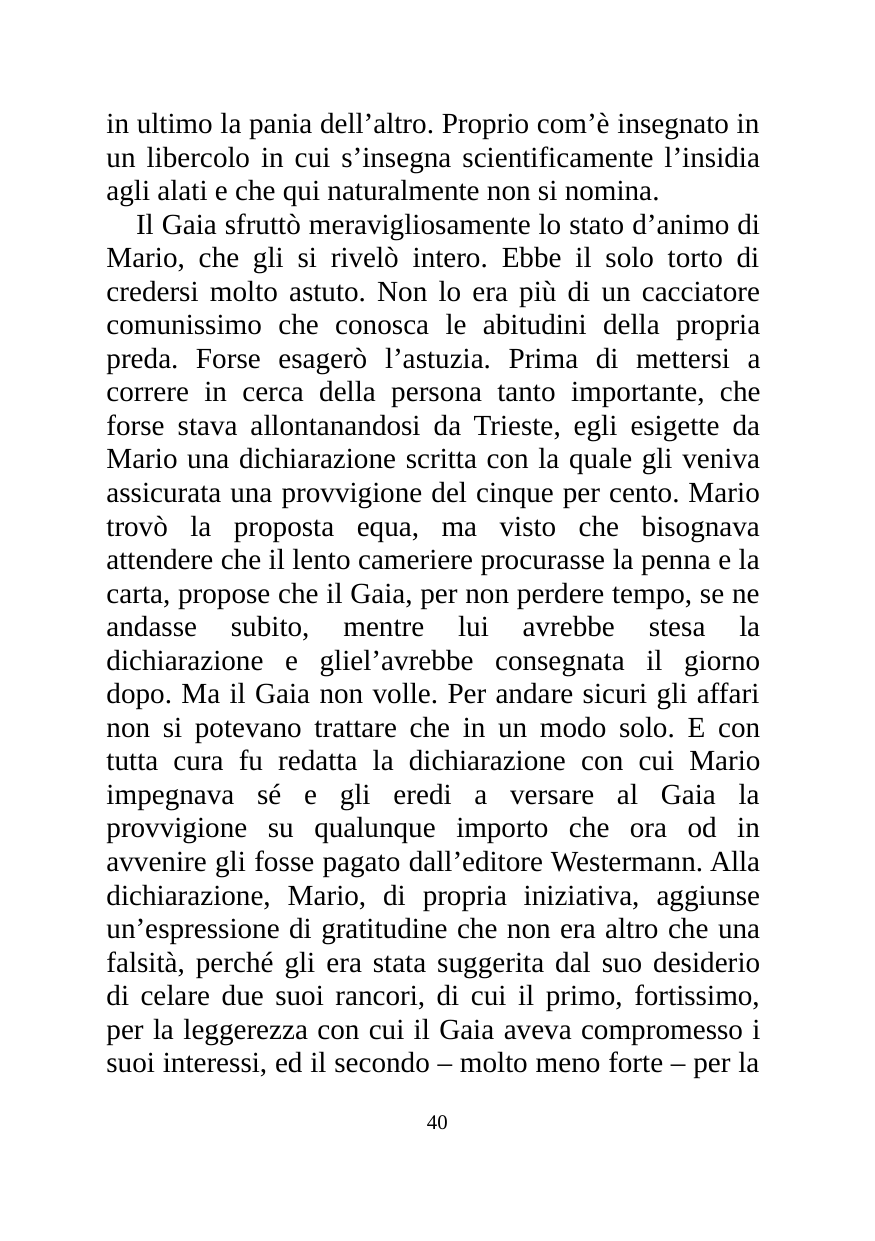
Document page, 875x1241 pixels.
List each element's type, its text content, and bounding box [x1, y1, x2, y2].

text Il Gaia sfruttò meravigliosamente lo stato d’animo di Mario, che gli si rivelò intero. Ebbe il solo torto di credersi molto astuto. Non lo era più di un cacciatore comunissimo che conosca le abitudini della propria preda. Forse esagerò l’astuzia. Prima di mettersi a correre in cerca della persona tanto importante, che forse stava allontanandosi da Trieste, egli esigette da Mario una dichiarazione scritta con la quale gli veniva assicurata una provvigione del cinque per cento. Mario trovò la proposta equa, ma visto che bisognava attendere che il lento cameriere procurasse la penna e la carta, propose che il Gaia, per non perdere tempo, se ne andasse subito, mentre lui avrebbe stesa la dichiarazione e gliel’avrebbe consegnata il giorno dopo. Ma il Gaia non volle. Per andare sicuri gli affari non si potevano trattare che in un modo solo. E con tutta cura fu redatta la dichiarazione con cui Mario impegnava sé e gli eredi a versare al Gaia la provvigione su qualunque importo che ora od in avvenire gli fosse pagato dall’editore Westermann. Alla dichiarazione, Mario, di propria iniziativa, aggiunse un’espressione di gratitudine che non era altro che una falsità, perché gli era stata suggerita dal suo desiderio di celare due suoi rancori, di cui il primo, fortissimo, per la leggerezza con cui il Gaia aveva compromesso i suoi interessi, ed il secondo – molto meno forte – per la [106, 207, 761, 1079]
text in ultimo la pania dell’altro. Proprio com’è insegnato in un libercolo in cui s’insegna scientificamente l’insidia agli alati e che qui naturalmente non si nomina. [106, 106, 761, 207]
